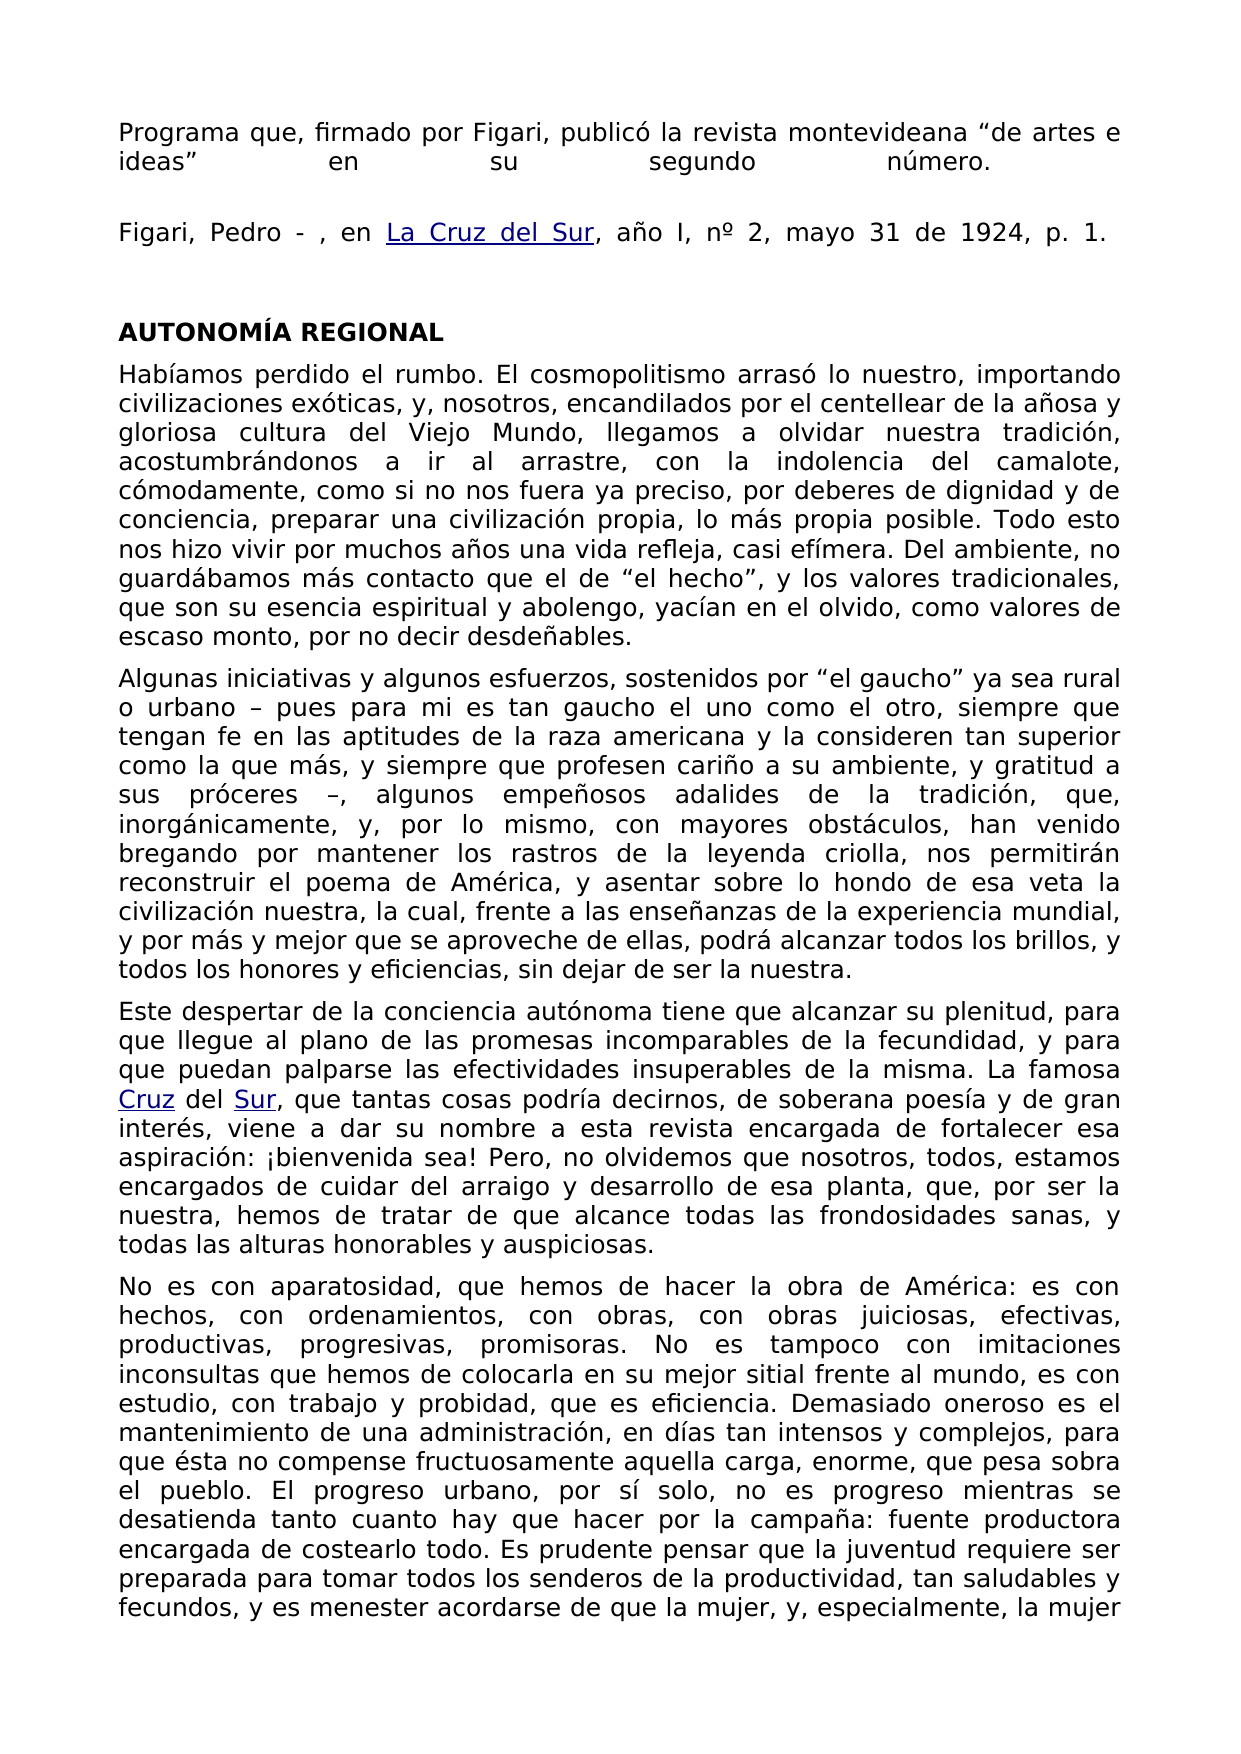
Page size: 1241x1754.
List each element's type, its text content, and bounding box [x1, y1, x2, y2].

text Este despertar de la conciencia autónoma tiene que alcanzar su plenitud, para que llegue al plano de las promesas incomparables de la fecundidad, y para que puedan palparse las efectividades insuperables de la misma. La famosa Cruz del Sur, que tantas cosas podría decirnos, de soberana poesía y de gran interés, viene a dar su nombre a esta revista encargada de fortalecer esa aspiración: ¡bienvenida sea! Pero, no olvidemos que nosotros, todos, estamos encargados de cuidar del arraigo y desarrollo de esa planta, que, por ser la nuestra, hemos de tratar de que alcance todas las frondosidades sanas, y todas las alturas honorables y auspiciosas. [118, 997, 1122, 1260]
text No es con aparatosidad, que hemos de hacer la obra de América: es con hechos, con ordenamientos, con obras, con obras juiciosas, efectivas, productivas, progresivas, promisoras. No es tampoco con imitaciones inconsultas que hemos de colocarla en su mejor sitial frente al mundo, es con estudio, con trabajo y probidad, que es eficiencia. Demasiado oneroso es el mantenimiento de una administración, en días tan intensos y complejos, para que ésta no compense fructuosamente aquella carga, enorme, que pesa sobra el pueblo. El progreso urbano, por sí solo, no es progreso mientras se desatienda tanto cuanto hay que hacer por la campaña: fuente productora encargada de costearlo todo. Es prudente pensar que la juventud requiere ser preparada para tomar todos los senderos de la productividad, tan saludables y fecundos, y es menester acordarse de que la mujer, y, especialmente, la mujer [118, 1272, 1122, 1622]
text Algunas iniciativas y algunos esfuerzos, sostenidos por “el gaucho” ya sea rural o urbano – pues para mi es tan gaucho el uno como el otro, siempre que tengan fe en las aptitudes de la raza americana y la consideren tan superior como la que más, y siempre que profesen cariño a su ambiente, y gratitud a sus próceres –, algunos empeñosos adalides de la tradición, que, inorgánicamente, y, por lo mismo, con mayores obstáculos, han venido bregando por mantener los rastros de la leyenda criolla, nos permitirán reconstruir el poema de América, y asentar sobre lo hondo de esa veta la civilización nuestra, la cual, frente a las enseñanzas de la experiencia mundial, y por más y mejor que se aproveche de ellas, podrá alcanzar todos los brillos, y todos los honores y eficiencias, sin dejar de ser la nuestra. [118, 664, 1122, 985]
text Figari, Pedro - FIXME internalmedia: figari:obra:literatura:figari_-_autonomia_regional_en_la_cruz_del_sur_a1_n2_may_31_1924.pdf, en La Cruz del Sur, año I, nº 2, mayo 31 de 1924, p. 1. [118, 218, 1122, 306]
text Habíamos perdido el rumbo. El cosmopolitismo arrasó lo nuestro, importando civilizaciones exóticas, y, nosotros, encandilados por el centellear de la añosa y gloriosa cultura del Viejo Mundo, llegamos a olvidar nuestra tradición, acostumbrándonos a ir al arrastre, con la indolencia del camalote, cómodamente, como si no nos fuera ya preciso, por deberes de dignidad y de conciencia, preparar una civilización propia, lo más propia posible. Todo esto nos hizo vivir por muchos años una vida refleja, casi efímera. Del ambiente, no guardábamos más contacto que el de “el hecho”, y los valores tradicionales, que son su esencia espiritual y abolengo, yacían en el olvido, como valores de escaso monto, por no decir desdeñables. [118, 360, 1122, 651]
text Programa que, firmado por Figari, publicó la revista montevideana “de artes e ideas” en su segundo número. [118, 118, 1122, 206]
text AUTONOMÍA REGIONAL [118, 318, 1122, 347]
